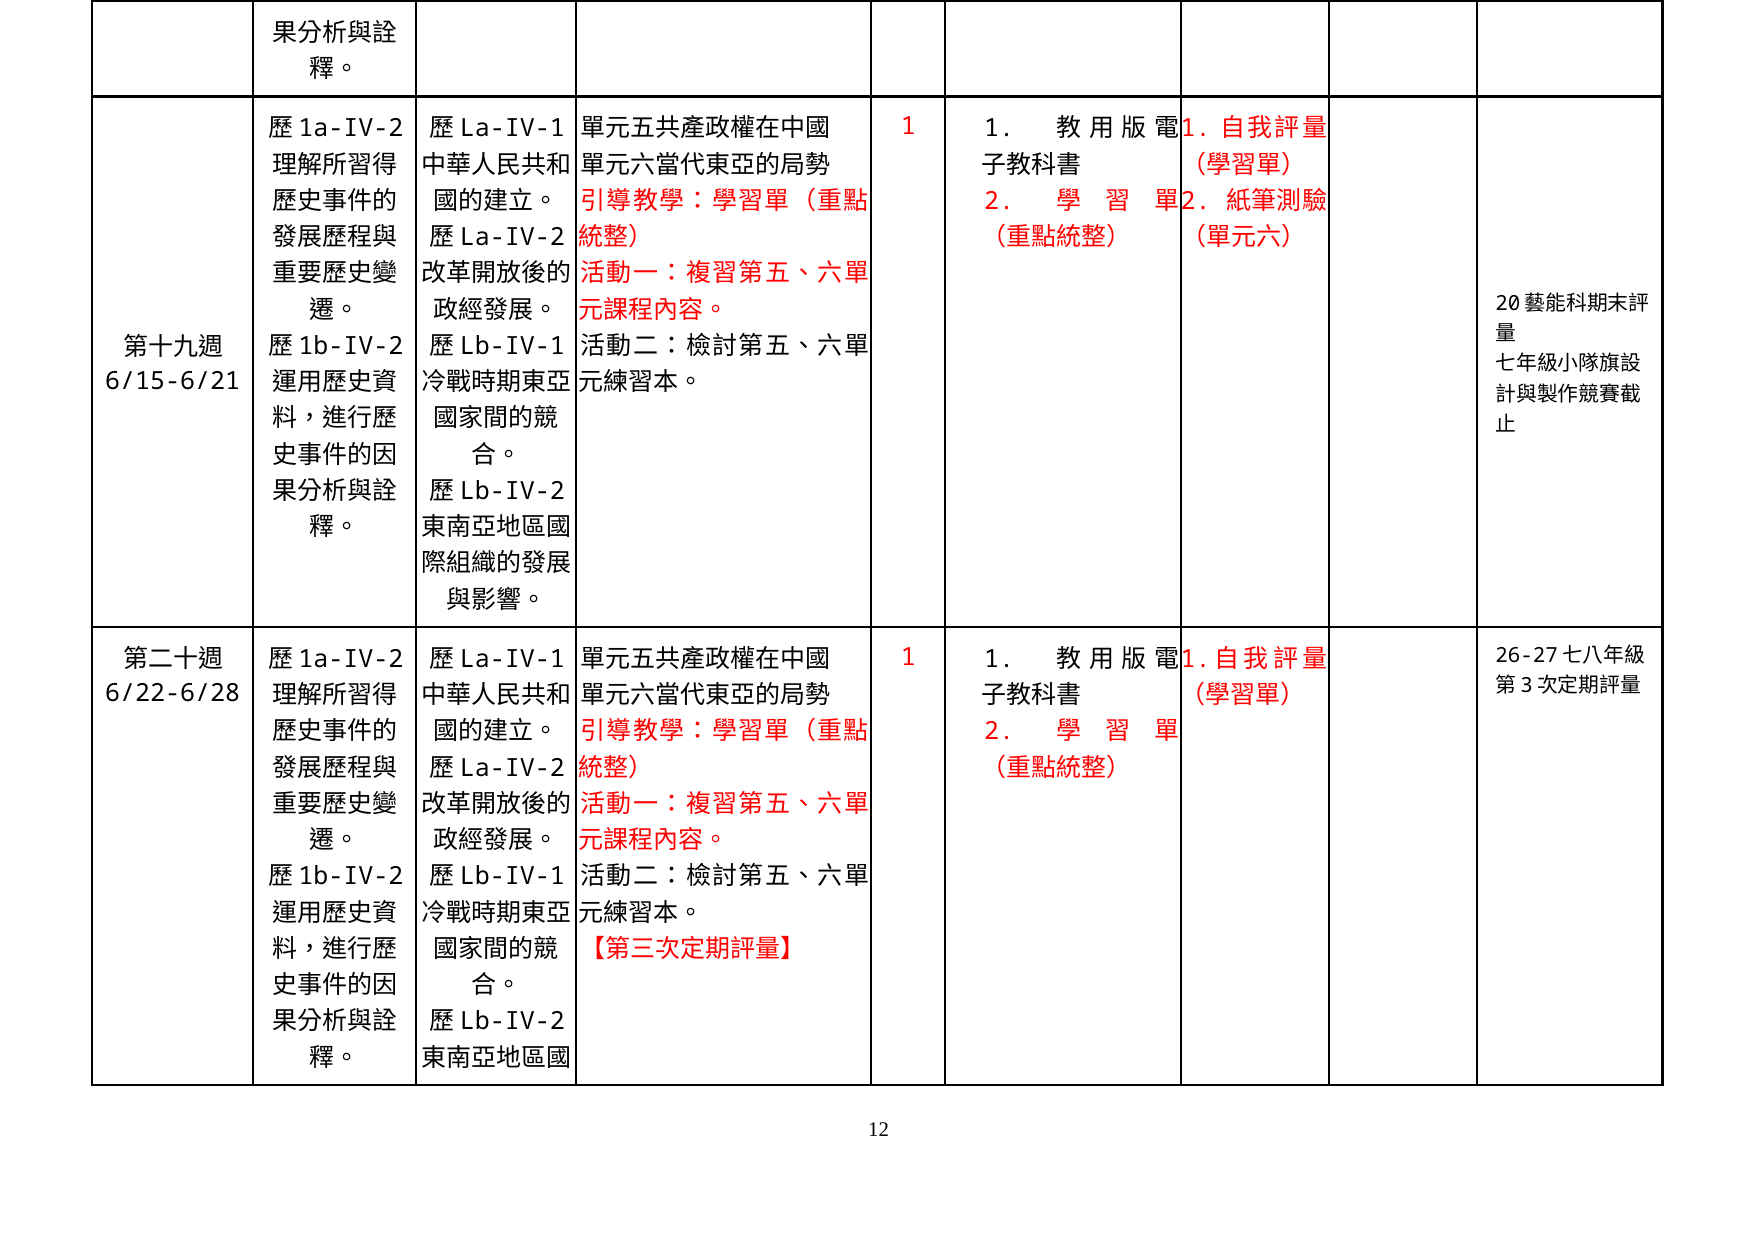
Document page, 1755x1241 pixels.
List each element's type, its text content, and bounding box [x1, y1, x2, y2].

table_cell [1478, 2, 1661, 95]
table_cell [872, 2, 944, 95]
table_cell 第二十週6/22-6/28 [93, 628, 252, 1084]
table_cell [93, 2, 252, 95]
table_cell 歷La-IV-1 中華人民共和國的建立。 歷La-IV-2 改革開放後的政經發展。 歷Lb-IV-1 冷戰時期東亞國家間的競合。 歷Lb-IV-2 東南亞地區國際組織的發展與影響。 [417, 98, 575, 626]
table_cell [1330, 628, 1476, 1084]
table_cell 歷1a-IV-2 理解所習得歷史事件的發展歷程與重要歷史變遷。 歷1b-IV-2 運用歷史資料，進行歷史事件的因果分析與詮釋。 [254, 628, 415, 1084]
table_cell 果分析與詮釋。 [254, 2, 415, 95]
table_cell 1 [872, 98, 944, 626]
table_cell 歷1a-IV-2 理解所習得歷史事件的發展歷程與重要歷史變遷。 歷1b-IV-2 運用歷史資料，進行歷史事件的因果分析與詮釋。 [254, 98, 415, 626]
table_cell [417, 2, 575, 95]
table_cell [1182, 2, 1328, 95]
table_cell [946, 2, 1180, 95]
table_cell [1330, 2, 1476, 95]
table_cell 26-27七八年級第3次定期評量 [1478, 628, 1661, 1084]
table_cell [577, 2, 870, 95]
table_cell 1. 自我評量（學習單） 2. 紙筆測驗（單元六） [1182, 98, 1328, 626]
table_cell 20藝能科期末評量 七年級小隊旗設計與製作競賽截止 [1478, 98, 1661, 626]
table_cell 1.自我評量（學習單） [1182, 628, 1328, 1084]
table_cell 1 [872, 628, 944, 1084]
table_cell 單元五共產政權在中國 單元六當代東亞的局勢 引導教學：學習單（重點統整） 活動一：複習第五、六單元課程內容。 活動二：檢討第五、六單元練習本。 [577, 98, 870, 626]
table_cell 教用版電子教科書 學習單（重點統整） [946, 628, 1180, 1084]
table_cell 教用版電子教科書 學習單（重點統整） [946, 98, 1180, 626]
table_cell [1330, 98, 1476, 626]
table_cell 歷La-IV-1 中華人民共和國的建立。 歷La-IV-2 改革開放後的政經發展。 歷Lb-IV-1 冷戰時期東亞國家間的競合。 歷Lb-IV-2 東南亞地區國 [417, 628, 575, 1084]
table_cell 單元五共產政權在中國 單元六當代東亞的局勢 引導教學：學習單（重點統整） 活動一：複習第五、六單元課程內容。 活動二：檢討第五、六單元練習本。 【第三次定期評量】 [577, 628, 870, 1084]
table_cell 第十九週6/15-6/21 [93, 98, 252, 626]
